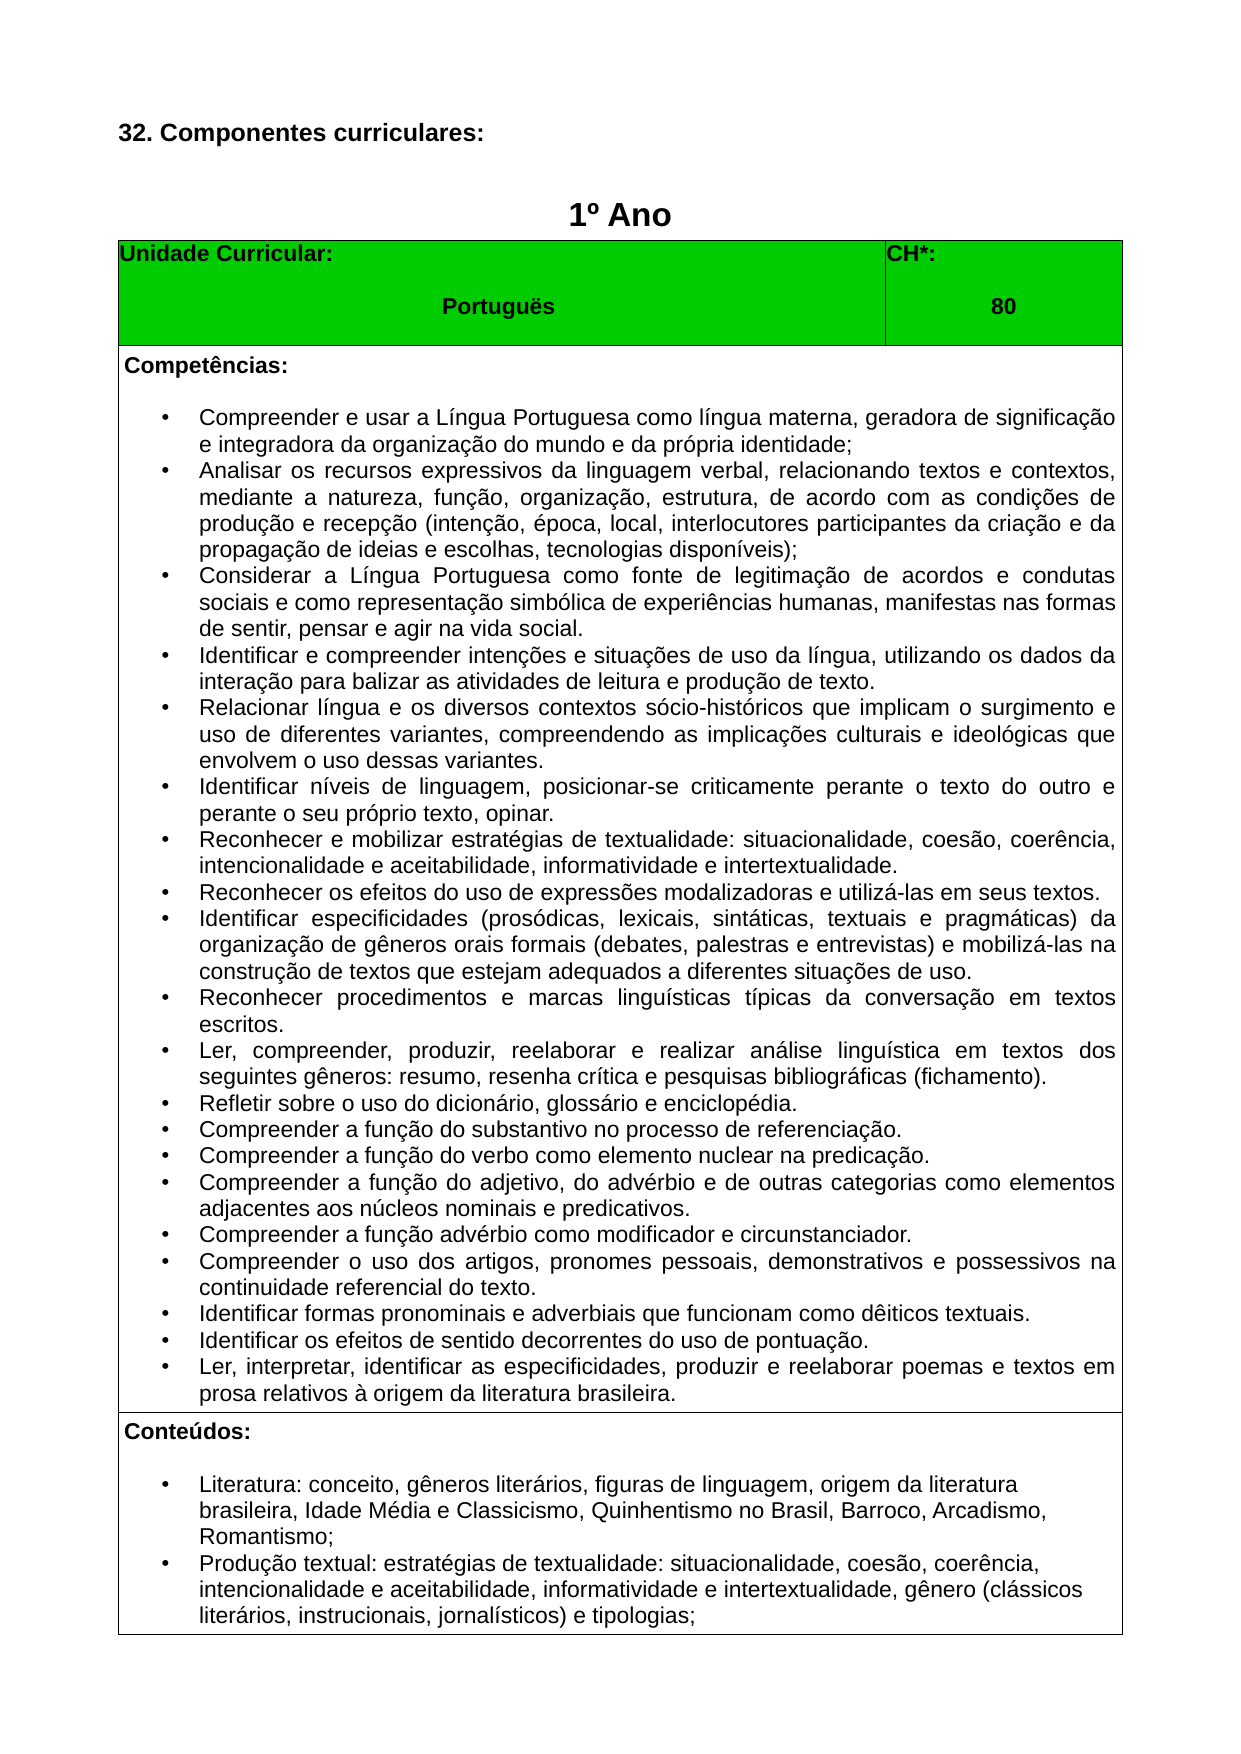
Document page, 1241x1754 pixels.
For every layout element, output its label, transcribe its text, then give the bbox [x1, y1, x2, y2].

table_header Unidade Curricular: Portuguës [119, 241, 885, 345]
text 1º Ano [118, 195, 1122, 234]
table_cell Competências: Compreender e usar a Língua Portuguesa como língua materna, geradora de significação e integradora da organização do mundo e da própria identidade; Analisar os recursos expressivos da linguagem verbal, relacionando textos e contextos, mediante a natureza, função, organização, estrutura, de acordo com as condições de produção e recepção (intenção, época, local, interlocutores participantes da criação e da propagação de ideias e escolhas, tecnologias disponíveis); Considerar a Língua Portuguesa como fonte de legitimação de acordos e condutas sociais e como representação simbólica de experiências humanas, manifestas nas formas de sentir, pensar e agir na vida social. Identificar e compreender intenções e situações de uso da língua, utilizando os dados da interação para balizar as atividades de leitura e produção de texto. Relacionar língua e os diversos contextos sócio-históricos que implicam o surgimento e uso de diferentes variantes, compreendendo as implicações culturais e ideológicas que envolvem o uso dessas variantes. Identificar níveis de linguagem, posicionar-se criticamente perante o texto do outro e perante o seu próprio texto, opinar. Reconhecer e mobilizar estratégias de textualidade: situacionalidade, coesão, coerência, intencionalidade e aceitabilidade, informatividade e intertextualidade. Reconhecer os efeitos do uso de expressões modalizadoras e utilizá-las em seus textos. Identificar especificidades (prosódicas, lexicais, sintáticas, textuais e pragmáticas) da organização de gêneros orais formais (debates, palestras e entrevistas) e mobilizá-las na construção de textos que estejam adequados a diferentes situações de uso. Reconhecer procedimentos e marcas linguísticas típicas da conversação em textos escritos. Ler, compreender, produzir, reelaborar e realizar análise linguística em textos dos seguintes gêneros: resumo, resenha crítica e pesquisas bibliográficas (fichamento). Refletir sobre o uso do dicionário, glossário e enciclopédia. Compreender a função do substantivo no processo de referenciação. Compreender a função do verbo como elemento nuclear na predicação. Compreender a função do adjetivo, do advérbio e de outras categorias como elementos adjacentes aos núcleos nominais e predicativos. Compreender a função advérbio como modificador e circunstanciador. Compreender o uso dos artigos, pronomes pessoais, demonstrativos e possessivos na continuidade referencial do texto. Identificar formas pronominais e adverbiais que funcionam como dêiticos textuais. Identificar os efeitos de sentido decorrentes do uso de pontuação. Ler, interpretar, identificar as especificidades, produzir e reelaborar poemas e textos em prosa relativos à origem da literatura brasileira. [119, 346, 1122, 1412]
subtitle 32. Componentes curriculares: [118, 118, 1122, 147]
table_cell Conteúdos: Literatura: conceito, gêneros literários, figuras de linguagem, origem da literatura brasileira, Idade Média e Classicismo, Quinhentismo no Brasil, Barroco, Arcadismo, Romantismo; Produção textual: estratégias de textualidade: situacionalidade, coesão, coerência, intencionalidade e aceitabilidade, informatividade e intertextualidade, gênero (clássicos literários, instrucionais, jornalísticos) e tipologias; Uso e reflexão da língua: fonologia e fonética (letra, fonema, fones, sílaba, vogal, consoante, semi-vogal, encontro vocálicos, encontro consonantais, dígrafos), morfologia (substantivo, artigo, pronome, numeral, adjetivo, verbo, advérbio, preposição, conjunção), sintaxe (sujeito e predicado, orações subordinadas e coordenadas), semântica e análise do discurso. [119, 1413, 1122, 1634]
table_header CH*: 80 [886, 241, 1122, 345]
